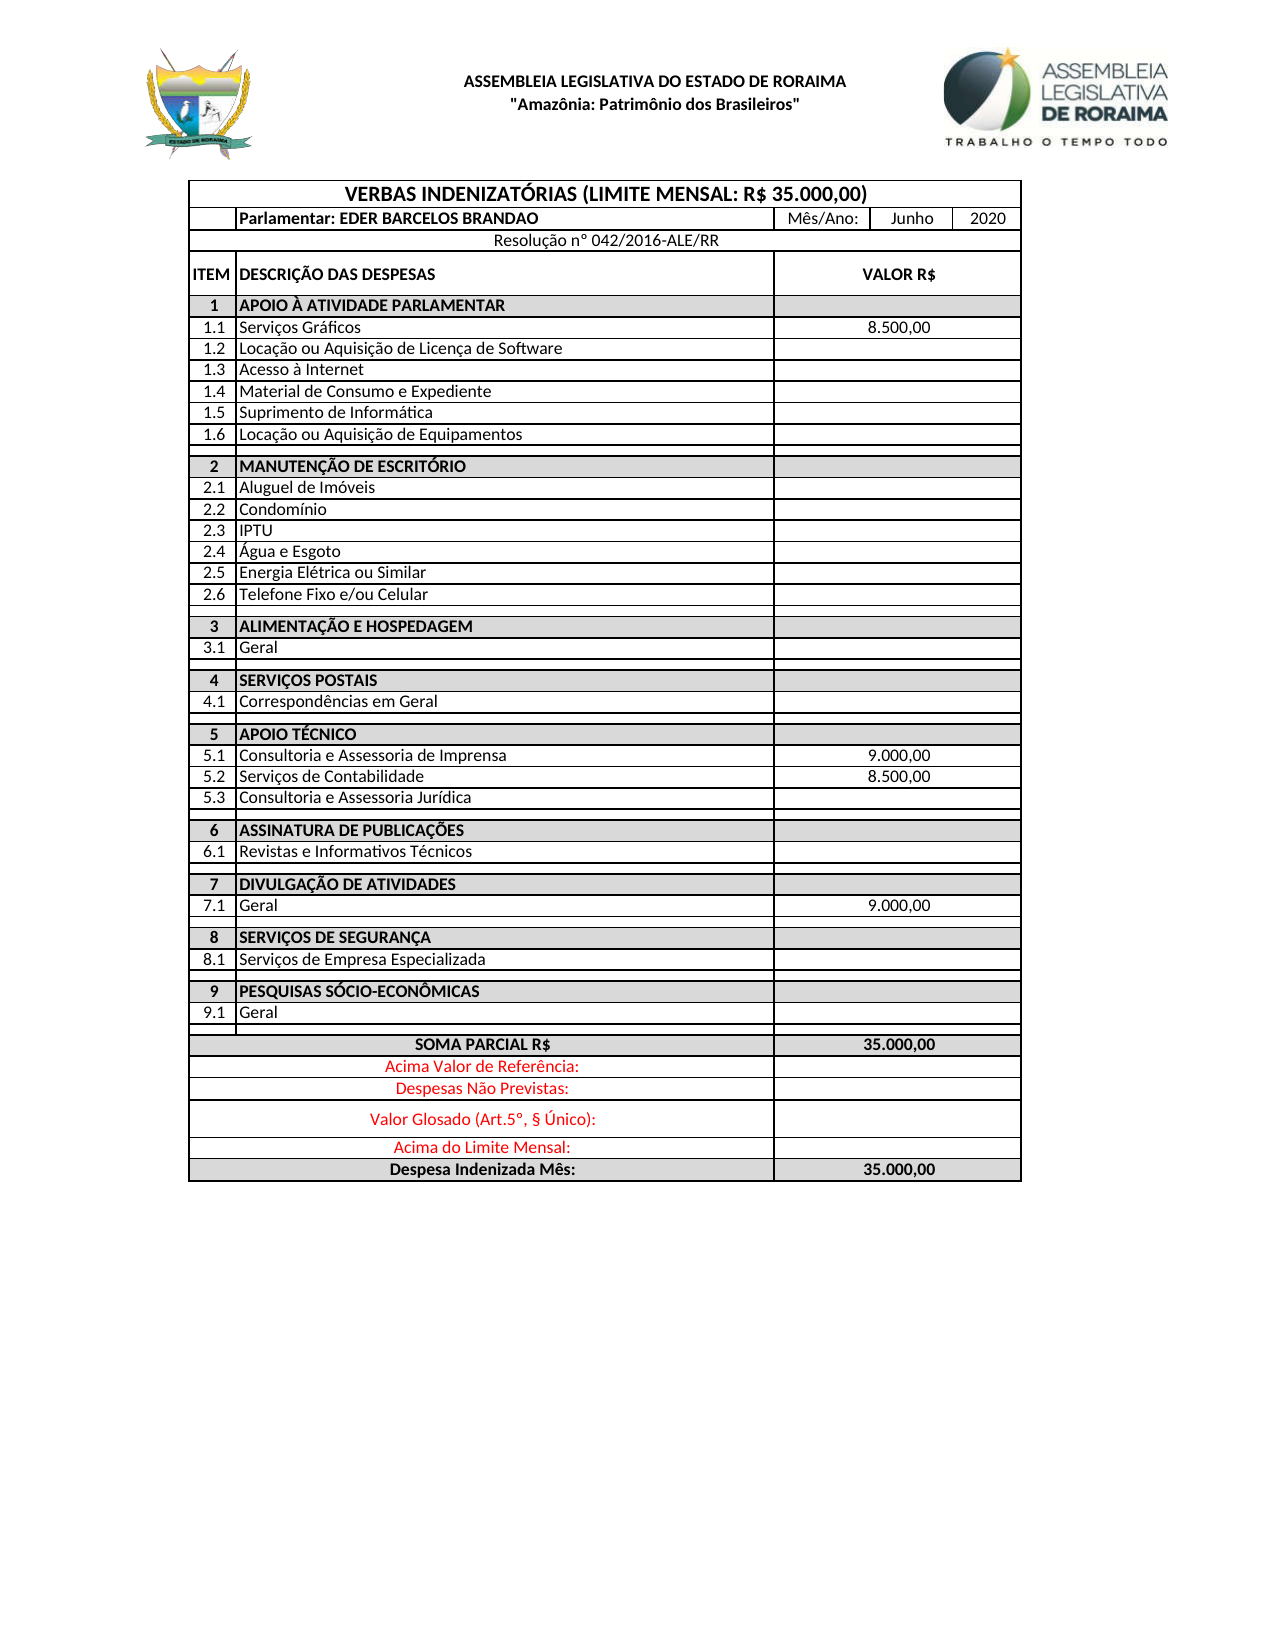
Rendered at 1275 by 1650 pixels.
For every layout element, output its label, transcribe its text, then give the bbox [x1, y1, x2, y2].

table_cell 1.6 [190, 425, 235, 444]
table_cell 9.000,00 [775, 746, 1020, 766]
table_cell VALOR R$ [775, 252, 1020, 295]
table_cell [775, 639, 1020, 658]
table_cell [775, 382, 1020, 402]
table_cell ITEM [190, 252, 235, 295]
table_cell 4.1 [190, 692, 235, 712]
table_cell [237, 864, 773, 873]
table_cell [775, 982, 1020, 1002]
table_cell SOMA PARCIAL R$ [190, 1036, 773, 1055]
table_cell [775, 1003, 1020, 1023]
table_cell 1.5 [190, 403, 235, 423]
table_cell [775, 928, 1020, 948]
table_cell Energia Elétrica ou Similar [237, 564, 773, 583]
table_cell [775, 725, 1020, 744]
table_cell Revistas e Informativos Técnicos [237, 842, 773, 862]
table_cell 6 [190, 821, 235, 841]
table_cell [775, 457, 1020, 477]
table_cell Consultoria e Assessoria Jurídica [237, 789, 773, 808]
table_cell 9 [190, 982, 235, 1002]
table_cell Serviços de Empresa Especializada [237, 950, 773, 969]
table_cell [775, 789, 1020, 808]
table_cell 1 [190, 296, 235, 316]
table_cell 2.6 [190, 585, 235, 605]
table_cell 3.1 [190, 639, 235, 658]
table_cell SERVIÇOS POSTAIS [237, 671, 773, 691]
table_cell MANUTENÇÃO DE ESCRITÓRIO [237, 457, 773, 477]
table_cell [775, 875, 1020, 894]
table_cell [190, 1025, 235, 1034]
table_cell [775, 339, 1020, 359]
table_cell ALIMENTAÇÃO E HOSPEDAGEM [237, 617, 773, 637]
table_cell SERVIÇOS DE SEGURANÇA [237, 928, 773, 948]
table_cell Telefone Fixo e/ou Celular [237, 585, 773, 605]
table_cell Junho [871, 208, 952, 229]
table_cell 1.3 [190, 361, 235, 380]
table_cell Geral [237, 896, 773, 916]
table_cell Serviços de Contabilidade [237, 767, 773, 787]
table_cell [775, 564, 1020, 583]
table_cell [775, 864, 1020, 873]
table_cell [775, 714, 1020, 723]
table_cell [237, 606, 773, 616]
table_cell [775, 692, 1020, 712]
table_cell [190, 917, 235, 927]
table_cell Geral [237, 1003, 773, 1023]
table_cell [775, 917, 1020, 927]
text ASSEMBLEIA LEGISLATIVA DO ESTADO DE RORAIMA [462, 70, 848, 92]
table_cell 8.500,00 [775, 767, 1020, 787]
table_cell 5.1 [190, 746, 235, 766]
table_cell APOIO À ATIVIDADE PARLAMENTAR [237, 296, 773, 316]
table_cell Locação ou Aquisição de Equipamentos [237, 425, 773, 444]
table_cell [775, 1078, 1020, 1099]
table_cell [775, 671, 1020, 691]
table_cell 8.500,00 [775, 318, 1020, 337]
table_cell [775, 478, 1020, 498]
table_cell 5 [190, 725, 235, 744]
table_cell Despesa Indenizada Mês: [190, 1159, 773, 1180]
table_cell 2.5 [190, 564, 235, 583]
table_cell Aluguel de Imóveis [237, 478, 773, 498]
table_cell 35.000,00 [775, 1036, 1020, 1055]
table_cell 5.2 [190, 767, 235, 787]
table_cell [775, 425, 1020, 444]
table_cell 1.4 [190, 382, 235, 402]
table_cell [190, 606, 235, 616]
table_cell 3 [190, 617, 235, 637]
table_cell DESCRIÇÃO DAS DESPESAS [237, 252, 773, 295]
table_cell [775, 950, 1020, 969]
table_cell 6.1 [190, 842, 235, 862]
table_cell 7.1 [190, 896, 235, 916]
table_cell IPTU [237, 521, 773, 541]
table_cell Consultoria e Assessoria de Imprensa [237, 746, 773, 766]
table_header VERBAS INDENIZATÓRIAS (LIMITE MENSAL: R$ 35.000,00) [190, 181, 1020, 207]
table_cell [775, 1057, 1020, 1077]
table_cell [775, 810, 1020, 819]
table_cell [237, 917, 773, 927]
table_cell 8 [190, 928, 235, 948]
table_cell [237, 971, 773, 980]
table_cell DIVULGAÇÃO DE ATIVIDADES [237, 875, 773, 894]
table_cell Mês/Ano: [775, 208, 869, 229]
table_cell 5.3 [190, 789, 235, 808]
table_cell [775, 1138, 1020, 1158]
table_cell 2.1 [190, 478, 235, 498]
table_cell [775, 821, 1020, 841]
table_cell ASSINATURA DE PUBLICAÇÕES [237, 821, 773, 841]
table_cell 35.000,00 [775, 1159, 1020, 1180]
table_cell 1.1 [190, 318, 235, 337]
table_cell [775, 617, 1020, 637]
table_cell 2020 [953, 208, 1020, 229]
table_cell [190, 660, 235, 669]
table_cell [190, 971, 235, 980]
table_cell 9.1 [190, 1003, 235, 1023]
table_cell [775, 500, 1020, 519]
table_cell [237, 1025, 773, 1034]
table_cell Material de Consumo e Expediente [237, 382, 773, 402]
table_cell [237, 660, 773, 669]
table_cell 2.2 [190, 500, 235, 519]
table_cell 2 [190, 457, 235, 477]
table_cell [775, 660, 1020, 669]
table_cell Serviços Gráficos [237, 318, 773, 337]
table_cell Suprimento de Informática [237, 403, 773, 423]
table_cell 2.4 [190, 542, 235, 562]
table_cell [190, 864, 235, 873]
table_cell 2.3 [190, 521, 235, 541]
table_cell Acima Valor de Referência: [190, 1057, 773, 1077]
table_cell [190, 446, 235, 455]
table_cell Água e Esgoto [237, 542, 773, 562]
table_cell 7 [190, 875, 235, 894]
table_cell PESQUISAS SÓCIO-ECONÔMICAS [237, 982, 773, 1002]
table_cell [775, 842, 1020, 862]
table_cell Acima do Limite Mensal: [190, 1138, 773, 1158]
table_cell Geral [237, 639, 773, 658]
table_cell Despesas Não Previstas: [190, 1078, 773, 1099]
table_cell 4 [190, 671, 235, 691]
table_cell [237, 446, 773, 455]
table_cell [775, 521, 1020, 541]
table_cell [775, 971, 1020, 980]
table_cell 1.2 [190, 339, 235, 359]
table_cell 9.000,00 [775, 896, 1020, 916]
table_cell Acesso à Internet [237, 361, 773, 380]
table_cell Locação ou Aquisição de Licença de Software [237, 339, 773, 359]
table_cell [775, 1101, 1020, 1136]
table_cell [775, 606, 1020, 616]
table_cell Correspondências em Geral [237, 692, 773, 712]
table_cell [775, 446, 1020, 455]
table_cell [237, 810, 773, 819]
table_cell Resolução nº 042/2016-ALE/RR [190, 231, 1020, 250]
table_cell Parlamentar: EDER BARCELOS BRANDAO [237, 208, 773, 229]
table_cell [775, 1025, 1020, 1034]
table_cell [190, 810, 235, 819]
table_cell Valor Glosado (Art.5º, § Único): [190, 1101, 773, 1136]
table_cell [190, 714, 235, 723]
table_cell [775, 361, 1020, 380]
table_cell [775, 403, 1020, 423]
table_cell 8.1 [190, 950, 235, 969]
text "Amazônia: Patrimônio dos Brasileiros" [462, 93, 848, 115]
table_cell [775, 585, 1020, 605]
table_cell [190, 208, 235, 229]
table_cell [775, 296, 1020, 316]
table_cell [775, 542, 1020, 562]
table_cell APOIO TÉCNICO [237, 725, 773, 744]
table_cell [237, 714, 773, 723]
table_cell Condomínio [237, 500, 773, 519]
